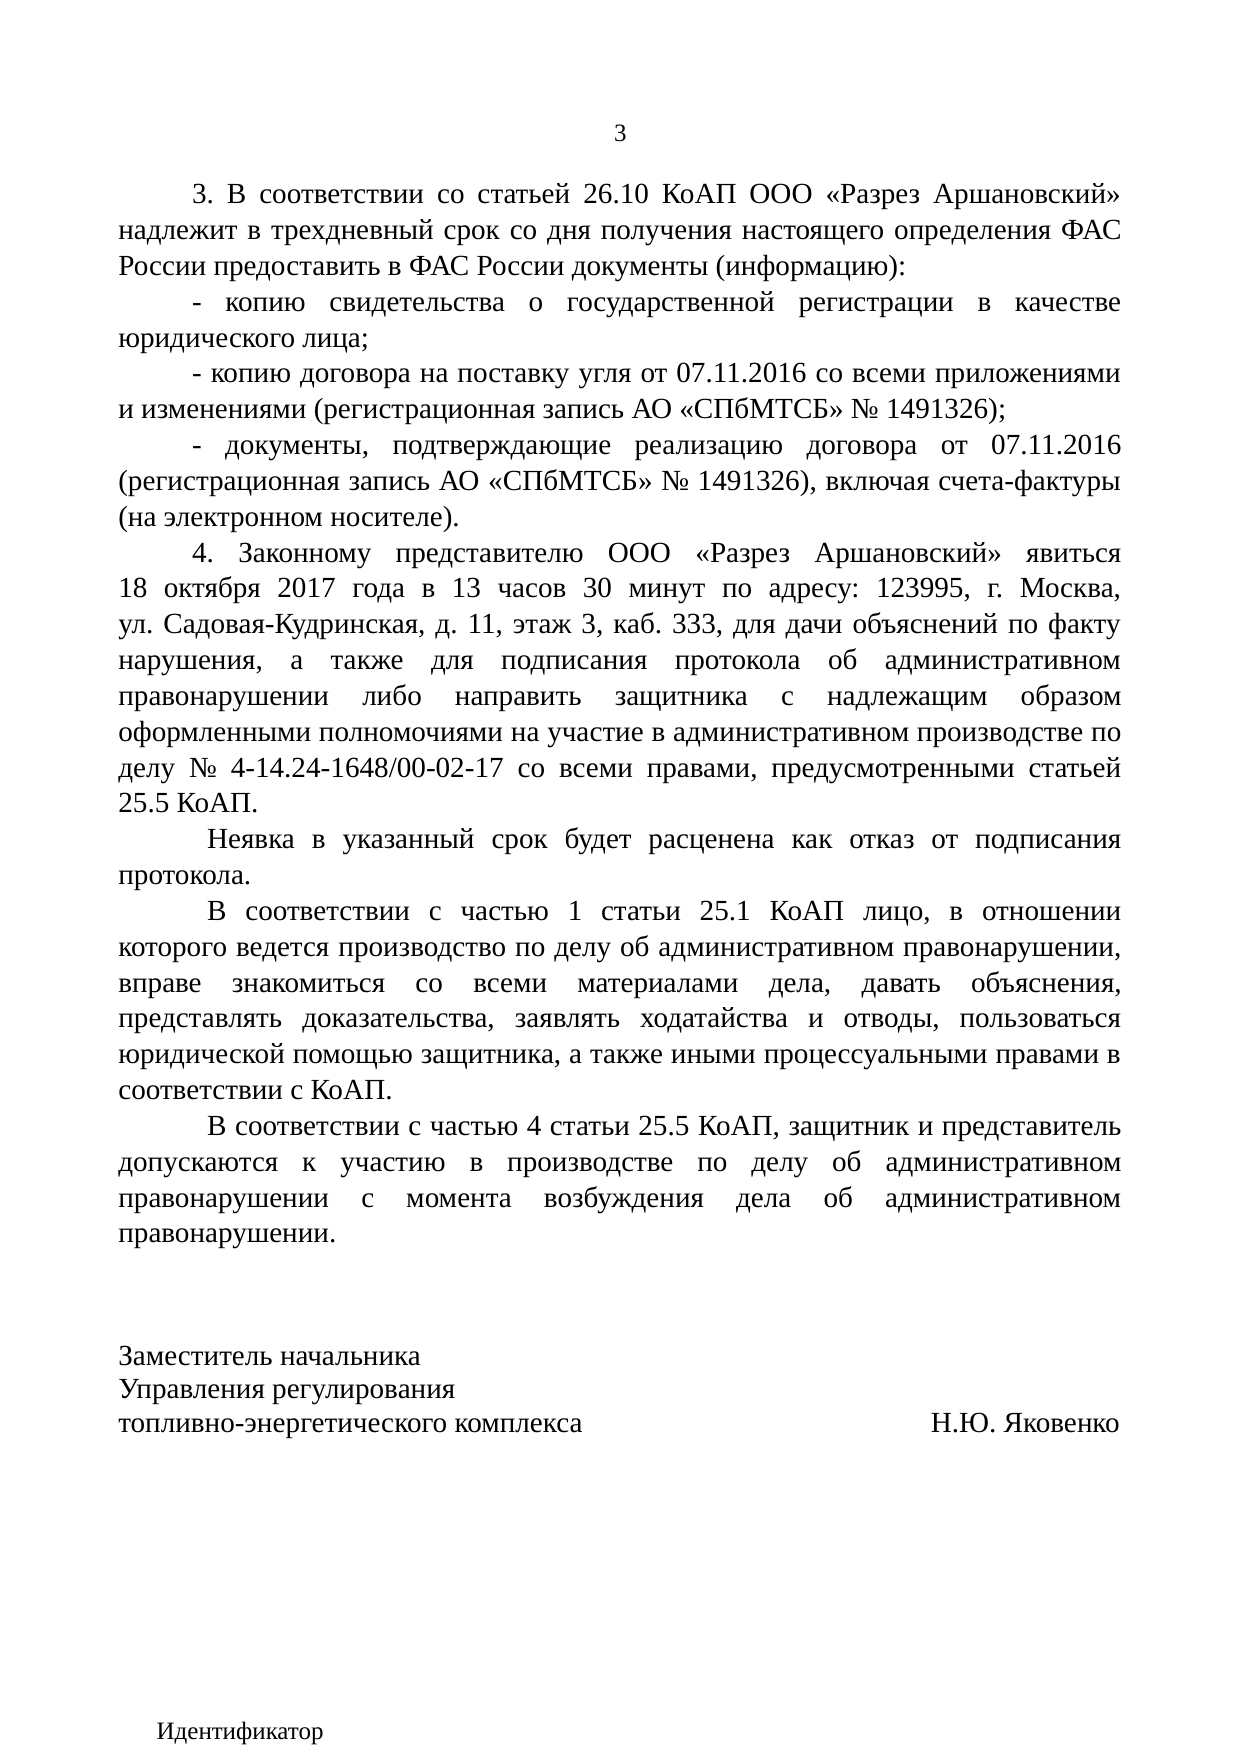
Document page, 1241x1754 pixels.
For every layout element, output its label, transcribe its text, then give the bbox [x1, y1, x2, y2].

text - копию свидетельства о государственной регистрации в качестве юридического лица; [118, 284, 1122, 353]
text 3. В соответствии со статьей 26.10 КоАП ООО «Разрез Аршановский» надлежит в трехдневный срок со дня получения настоящего определения ФАС России предоставить в ФАС России документы (информацию): [118, 176, 1122, 282]
text В соответствии с частью 4 статьи 25.5 КоАП, защитник и представитель допускаются к участию в производстве по делу об административном правонарушении с момента возбуждения дела об административном правонарушении. [118, 1108, 1122, 1249]
text - документы, подтверждающие реализацию договора от 07.11.2016 (регистрационная запись АО «СПбМТСБ» № 1491326), включая счета-фактуры (на электронном носителе). [118, 427, 1122, 532]
text В соответствии с частью 1 статьи 25.1 КоАП лицо, в отношении которого ведется производство по делу об административном правонарушении, вправе знакомиться со всеми материалами дела, давать объяснения, представлять доказательства, заявлять ходатайства и отводы, пользоваться юридической помощью защитника, а также иными процессуальными правами в соответствии с КоАП. [118, 893, 1122, 1106]
text топливно-энергетического комплекса Н.Ю. Яковенко [118, 1405, 1122, 1438]
text 4. Законному представителю ООО «Разрез Аршановский» явиться 18 октября 2017 года в 13 часов 30 минут по адресу: 123995, г. Москва, ул. Садовая-Кудринская, д. 11, этаж 3, каб. 333, для дачи объяснений по факту нарушения, а также для подписания протокола об административном правонарушении либо направить защитника с надлежащим образом оформленными полномочиями на участие в административном производстве по делу № 4-14.24-1648/00-02-17 со всеми правами, предусмотренными статьей 25.5 КоАП. [118, 535, 1122, 819]
text Заместитель начальника [118, 1338, 1122, 1371]
text Управления регулирования [118, 1371, 1122, 1405]
text - копию договора на поставку угля от 07.11.2016 со всеми приложениями и изменениями (регистрационная запись АО «СПбМТСБ» № 1491326); [118, 356, 1122, 425]
text Неявка в указанный срок будет расценена как отказ от подписания протокола. [118, 821, 1122, 891]
